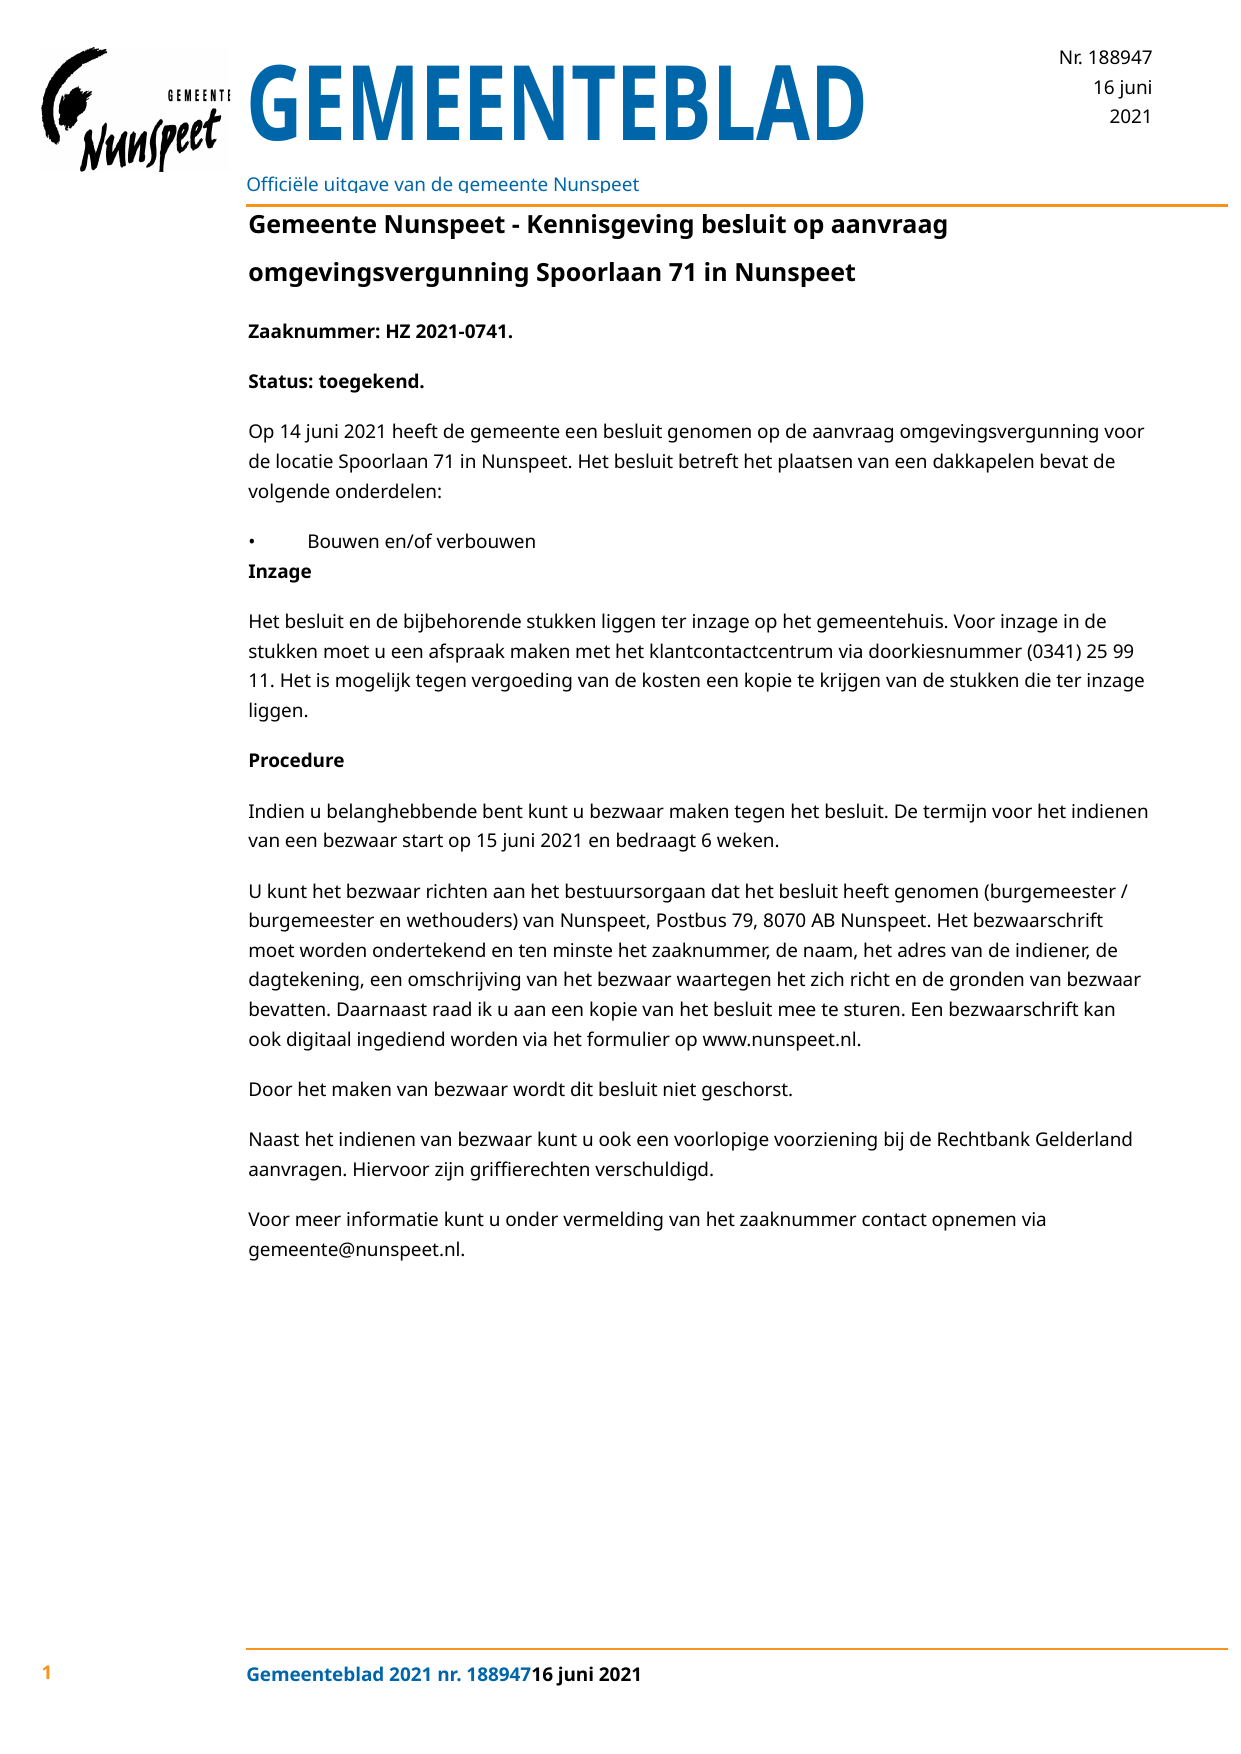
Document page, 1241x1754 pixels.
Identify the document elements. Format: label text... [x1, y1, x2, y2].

text Zaaknummer: HZ 2021-0741. [248, 318, 1152, 344]
text Indien u belanghebbende bent kunt u bezwaar maken tegen het besluit. De termijn voor het indienen van een bezwaar start op 15 juni 2021 en bedraagt 6 weken. [248, 798, 1152, 853]
picture [41, 47, 231, 172]
text U kunt het bezwaar richten aan het bestuursorgaan dat het besluit heeft genomen (burgemeester / burgemeester en wethouders) van Nunspeet, Postbus 79, 8070 AB Nunspeet. Het bezwaarschrift moet worden ondertekend en ten minste het zaaknummer, de naam, het adres van de indiener, de dagtekening, een omschrijving van het bezwaar waartegen het zich richt en de gronden van bezwaar bevatten. Daarnaast raad ik u aan een kopie van het besluit mee te sturen. Een bezwaarschrift kan ook digitaal ingediend worden via het formulier op www.nunspeet.nl. [248, 878, 1152, 1052]
text Voor meer informatie kunt u onder vermelding van het zaaknummer contact opnemen via gemeente@nunspeet.nl. [248, 1207, 1152, 1262]
text Naast het indienen van bezwaar kunt u ook een voorlopige voorziening bij de Rechtbank Gelderland aanvragen. Hiervoor zijn griffierechten verschuldigd. [248, 1127, 1152, 1182]
text Door het maken van bezwaar wordt dit besluit niet geschorst. [248, 1076, 1152, 1102]
text Gemeente Nunspeet - Kennisgeving besluit op aanvraag omgevingsvergunning Spoorlaan 71 in Nunspeet [248, 207, 1152, 288]
text Op 14 juni 2021 heeft de gemeente een besluit genomen op de aanvraag omgevingsvergunning voor de locatie Spoorlaan 71 in Nunspeet. Het besluit betreft het plaatsen van een dakkapelen bevat de volgende onderdelen: [248, 419, 1152, 504]
text Status: toegekend. [248, 368, 1152, 394]
list Bouwen en/of verbouwen [248, 528, 1152, 554]
text Inzage [248, 558, 1152, 584]
text Procedure [248, 747, 1152, 773]
text Het besluit en de bijbehorende stukken liggen ter inzage op het gemeentehuis. Voor inzage in de stukken moet u een afspraak maken met het klantcontactcentrum via doorkiesnummer (0341) 25 99 11. Het is mogelijk tegen vergoeding van de kosten een kopie te krijgen van de stukken die ter inzage liggen. [248, 608, 1152, 723]
